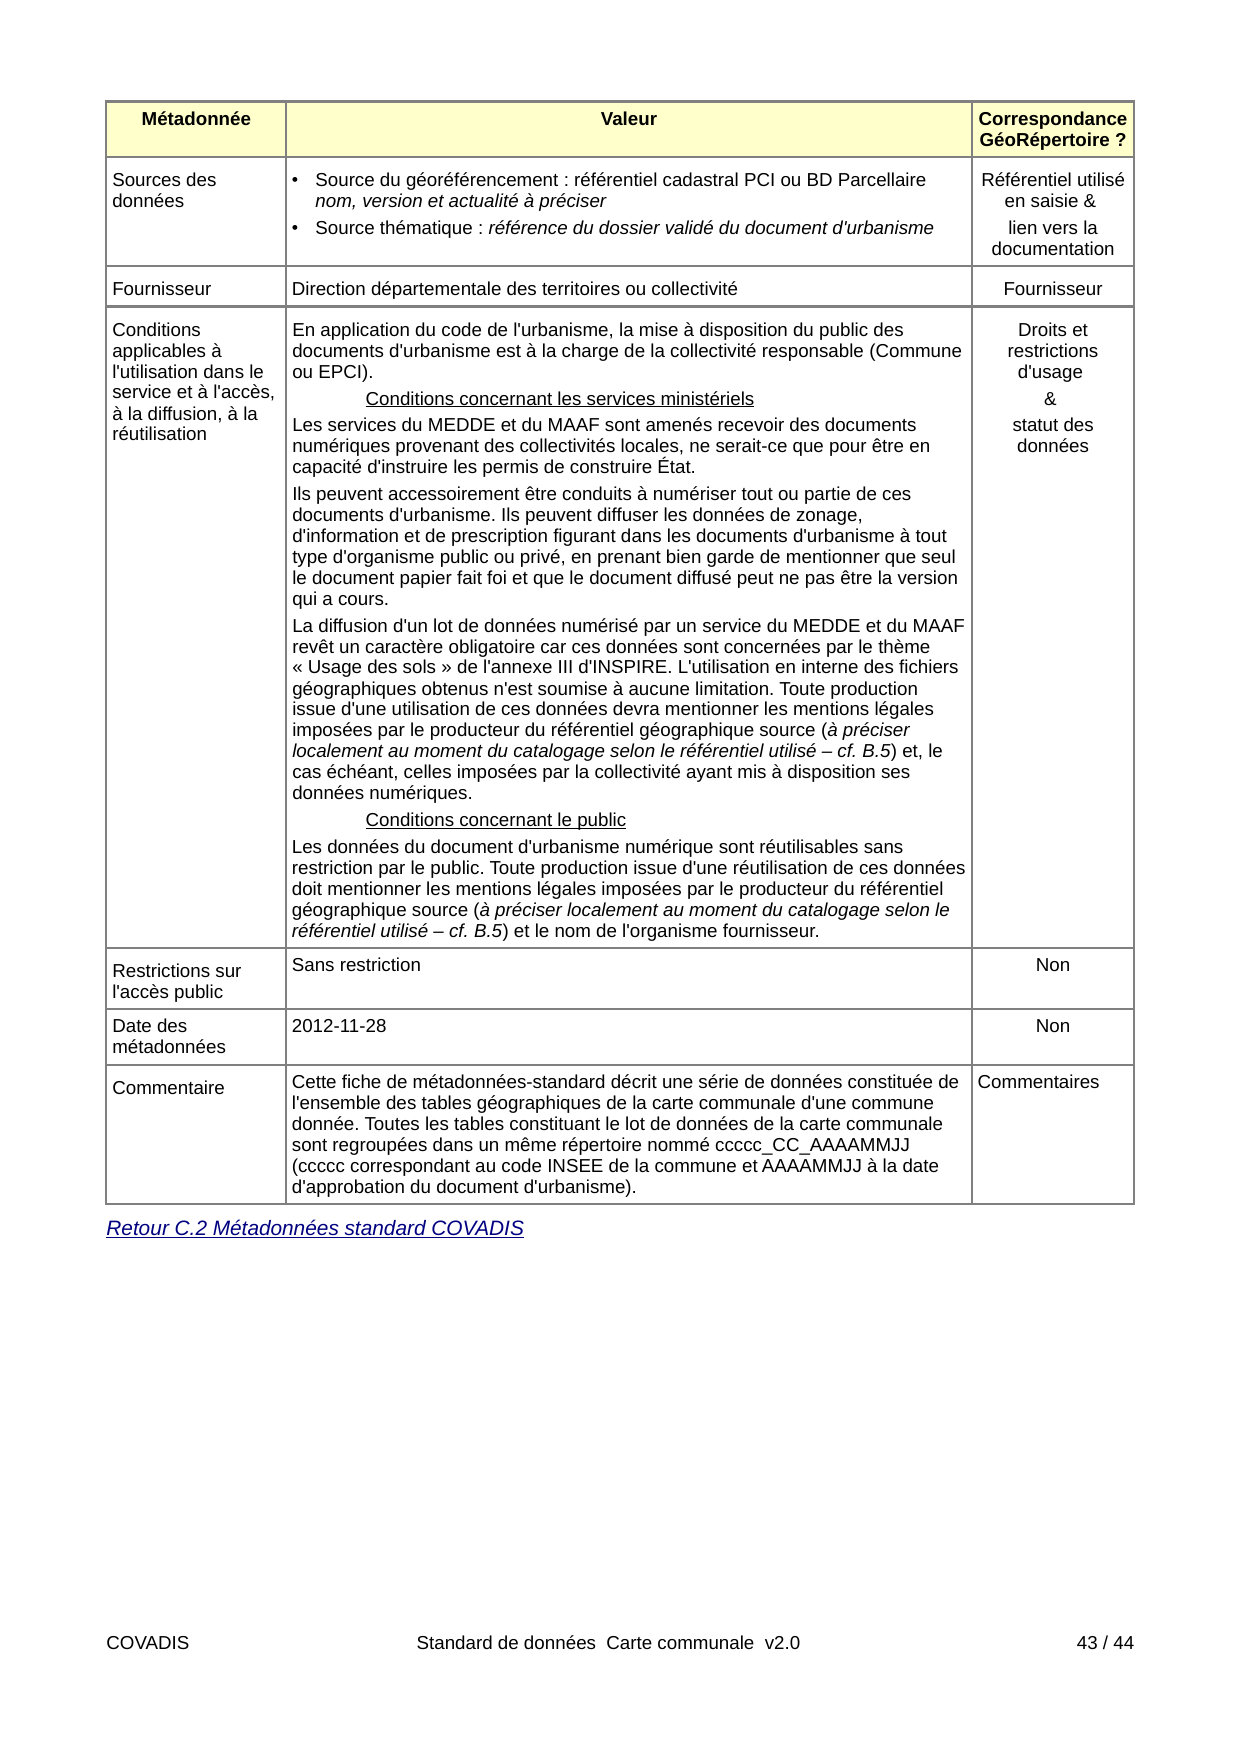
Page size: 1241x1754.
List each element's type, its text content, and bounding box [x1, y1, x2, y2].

table_cell 2012-11-28 [287, 1010, 971, 1063]
table_header Valeur [287, 103, 971, 156]
table_header Métadonnée [107, 103, 285, 156]
table_cell Restrictions sur l'accès public [107, 949, 285, 1008]
table_cell Sans restriction [287, 949, 971, 1008]
table_cell Fournisseur [107, 267, 285, 305]
table_cell Non [973, 949, 1133, 1008]
table_cell Fournisseur [973, 267, 1133, 305]
text Retour C.2 Métadonnées standard COVADIS [106, 1217, 1134, 1240]
table_header Correspondance GéoRépertoire ? [973, 103, 1133, 156]
table_cell Cette fiche de métadonnées-standard décrit une série de données constituée de l'ensemble des tables géographiques de la carte communale d'une commune donnée. Toutes les tables constituant le lot de données de la carte communale sont regroupées dans un même répertoire nommé ccccc_CC_AAAAMMJJ (ccccc correspondant au code INSEE de la commune et AAAAMMJJ à la date d'approbation du document d'urbanisme). [287, 1066, 971, 1203]
table_cell Direction départementale des territoires ou collectivité [287, 267, 971, 305]
table_cell Conditions applicables à l'utilisation dans le service et à l'accès, à la diffusion, à la réutilisation [107, 308, 285, 947]
table_cell En application du code de l'urbanisme, la mise à disposition du public des documents d'urbanisme est à la charge de la collectivité responsable (Commune ou EPCI). Conditions concernant les services ministériels Les services du MEDDE et du MAAF sont amenés recevoir des documents numériques provenant des collectivités locales, ne serait-ce que pour être en capacité d'instruire les permis de construire État. Ils peuvent accessoirement être conduits à numériser tout ou partie de ces documents d'urbanisme. Ils peuvent diffuser les données de zonage, d'information et de prescription figurant dans les documents d'urbanisme à tout type d'organisme public ou privé, en prenant bien garde de mentionner que seul le document papier fait foi et que le document diffusé peut ne pas être la version qui a cours. La diffusion d'un lot de données numérisé par un service du MEDDE et du MAAF revêt un caractère obligatoire car ces données sont concernées par le thème « Usage des sols » de l'annexe III d'INSPIRE. L'utilisation en interne des fichiers géographiques obtenus n'est soumise à aucune limitation. Toute production issue d'une utilisation de ces données devra mentionner les mentions légales imposées par le producteur du référentiel géographique source (à préciser localement au moment du catalogage selon le référentiel utilisé – cf. B.5) et, le cas échéant, celles imposées par la collectivité ayant mis à disposition ses données numériques. Conditions concernant le public Les données du document d'urbanisme numérique sont réutilisables sans restriction par le public. Toute production issue d'une réutilisation de ces données doit mentionner les mentions légales imposées par le producteur du référentiel géographique source (à préciser localement au moment du catalogage selon le référentiel utilisé – cf. B.5) et le nom de l'organisme fournisseur. [287, 308, 971, 947]
table_cell Droits et restrictions d'usage & statut des données [973, 308, 1133, 947]
table_cell Source du géoréférencement : référentiel cadastral PCI ou BD Parcellaire nom, version et actualité à préciser Source thématique : référence du dossier validé du document d'urbanisme [287, 158, 971, 265]
table_cell Référentiel utilisé en saisie & lien vers la documentation [973, 158, 1133, 265]
table_cell Sources des données [107, 158, 285, 265]
table_cell Commentaire [107, 1066, 285, 1203]
table_cell Date des métadonnées [107, 1010, 285, 1063]
table_cell Non [973, 1010, 1133, 1063]
table_cell Commentaires [973, 1066, 1133, 1203]
